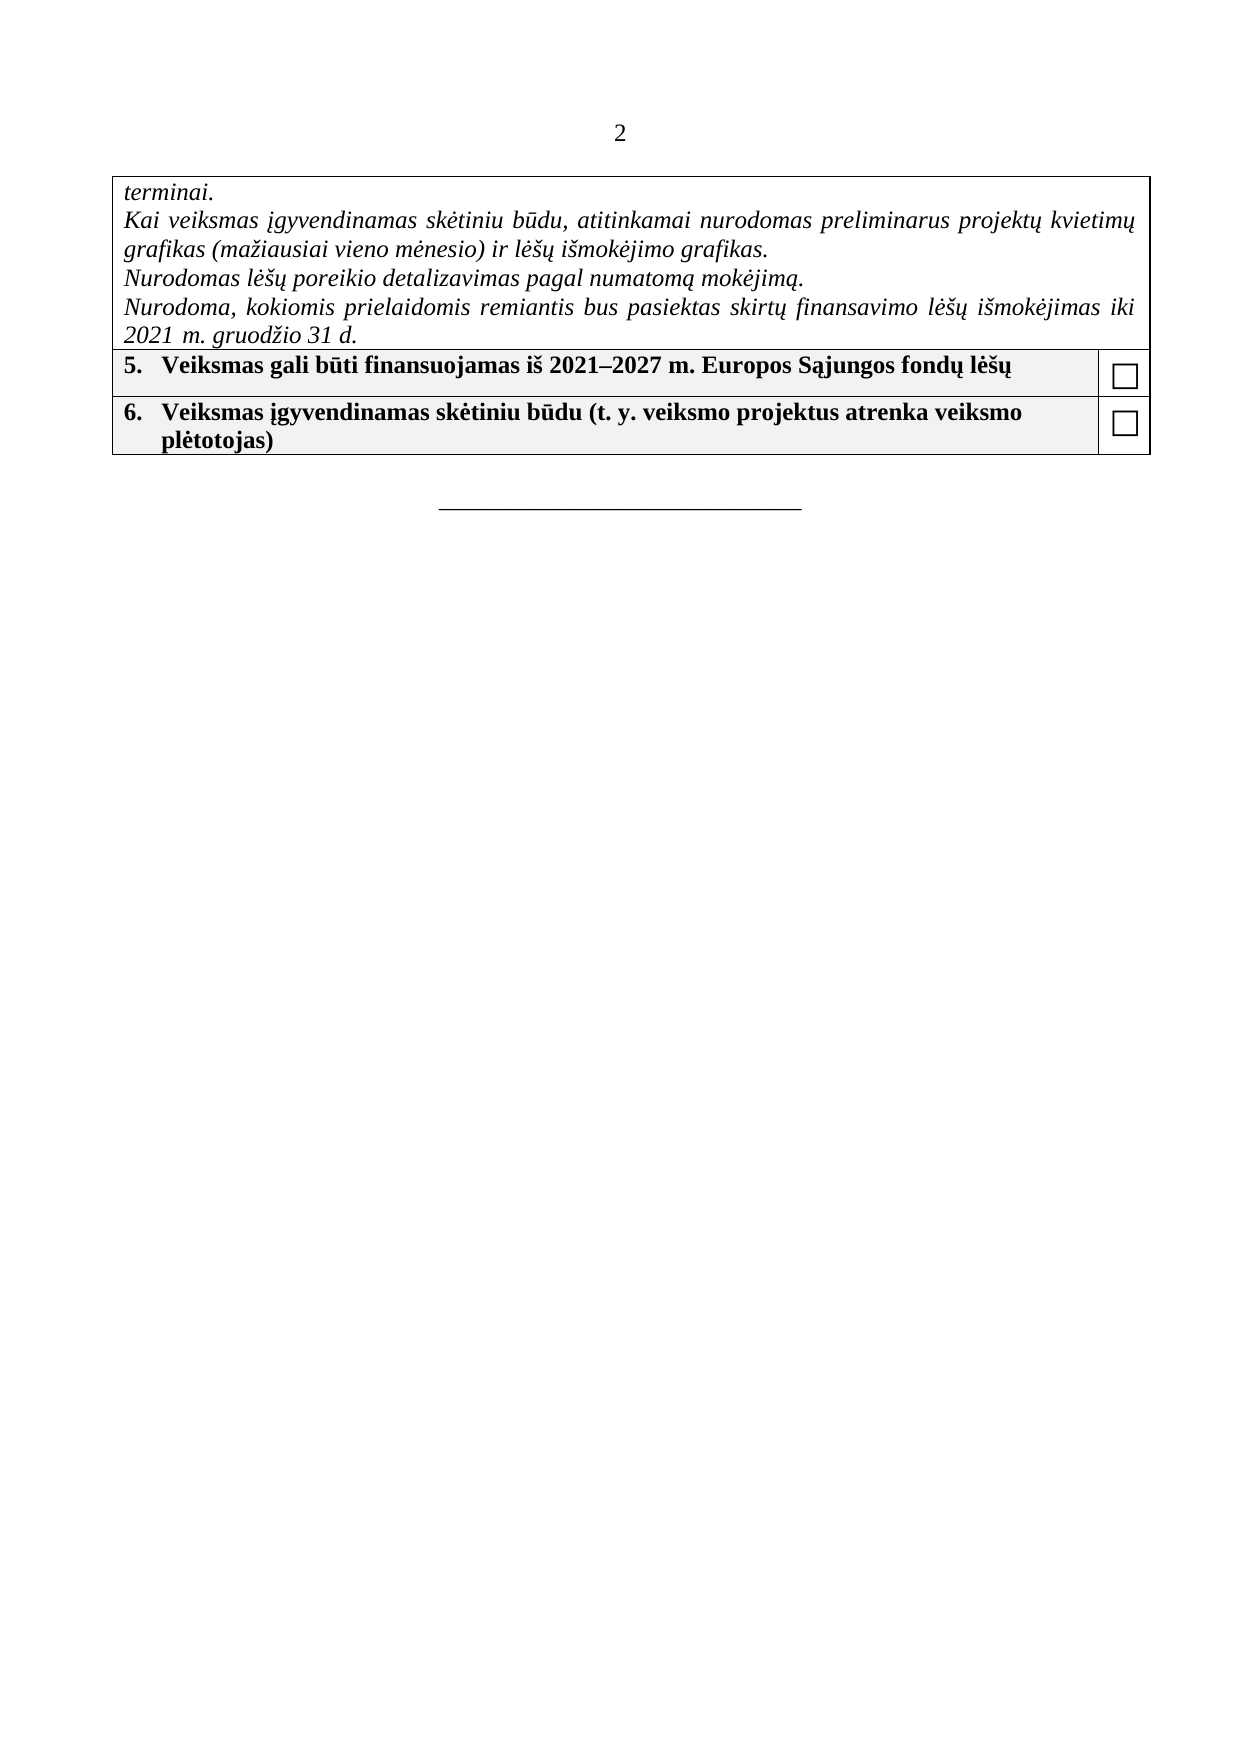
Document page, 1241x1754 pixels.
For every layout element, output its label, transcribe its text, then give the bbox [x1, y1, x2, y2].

table_cell □ [1099, 397, 1149, 454]
table_cell terminai. Kai veiksmas įgyvendinamas skėtiniu būdu, atitinkamai nurodomas preliminarus projektų kvietimų grafikas (mažiausiai vieno mėnesio) ir lėšų išmokėjimo grafikas. Nurodomas lėšų poreikio detalizavimas pagal numatomą mokėjimą. Nurodoma, kokiomis prielaidomis remiantis bus pasiektas skirtų finansavimo lėšų išmokėjimas iki 2021 m. gruodžio 31 d. [113, 177, 1149, 349]
text _____________________________ [112, 484, 1128, 513]
table_cell 6. Veiksmas įgyvendinamas skėtiniu būdu (t. y. veiksmo projektus atrenka veiksmo plėtotojas) [113, 397, 1098, 454]
table_cell □ [1099, 350, 1149, 396]
table_cell 5. Veiksmas gali būti finansuojamas iš 2021–2027 m. Europos Sąjungos fondų lėšų [113, 350, 1098, 396]
